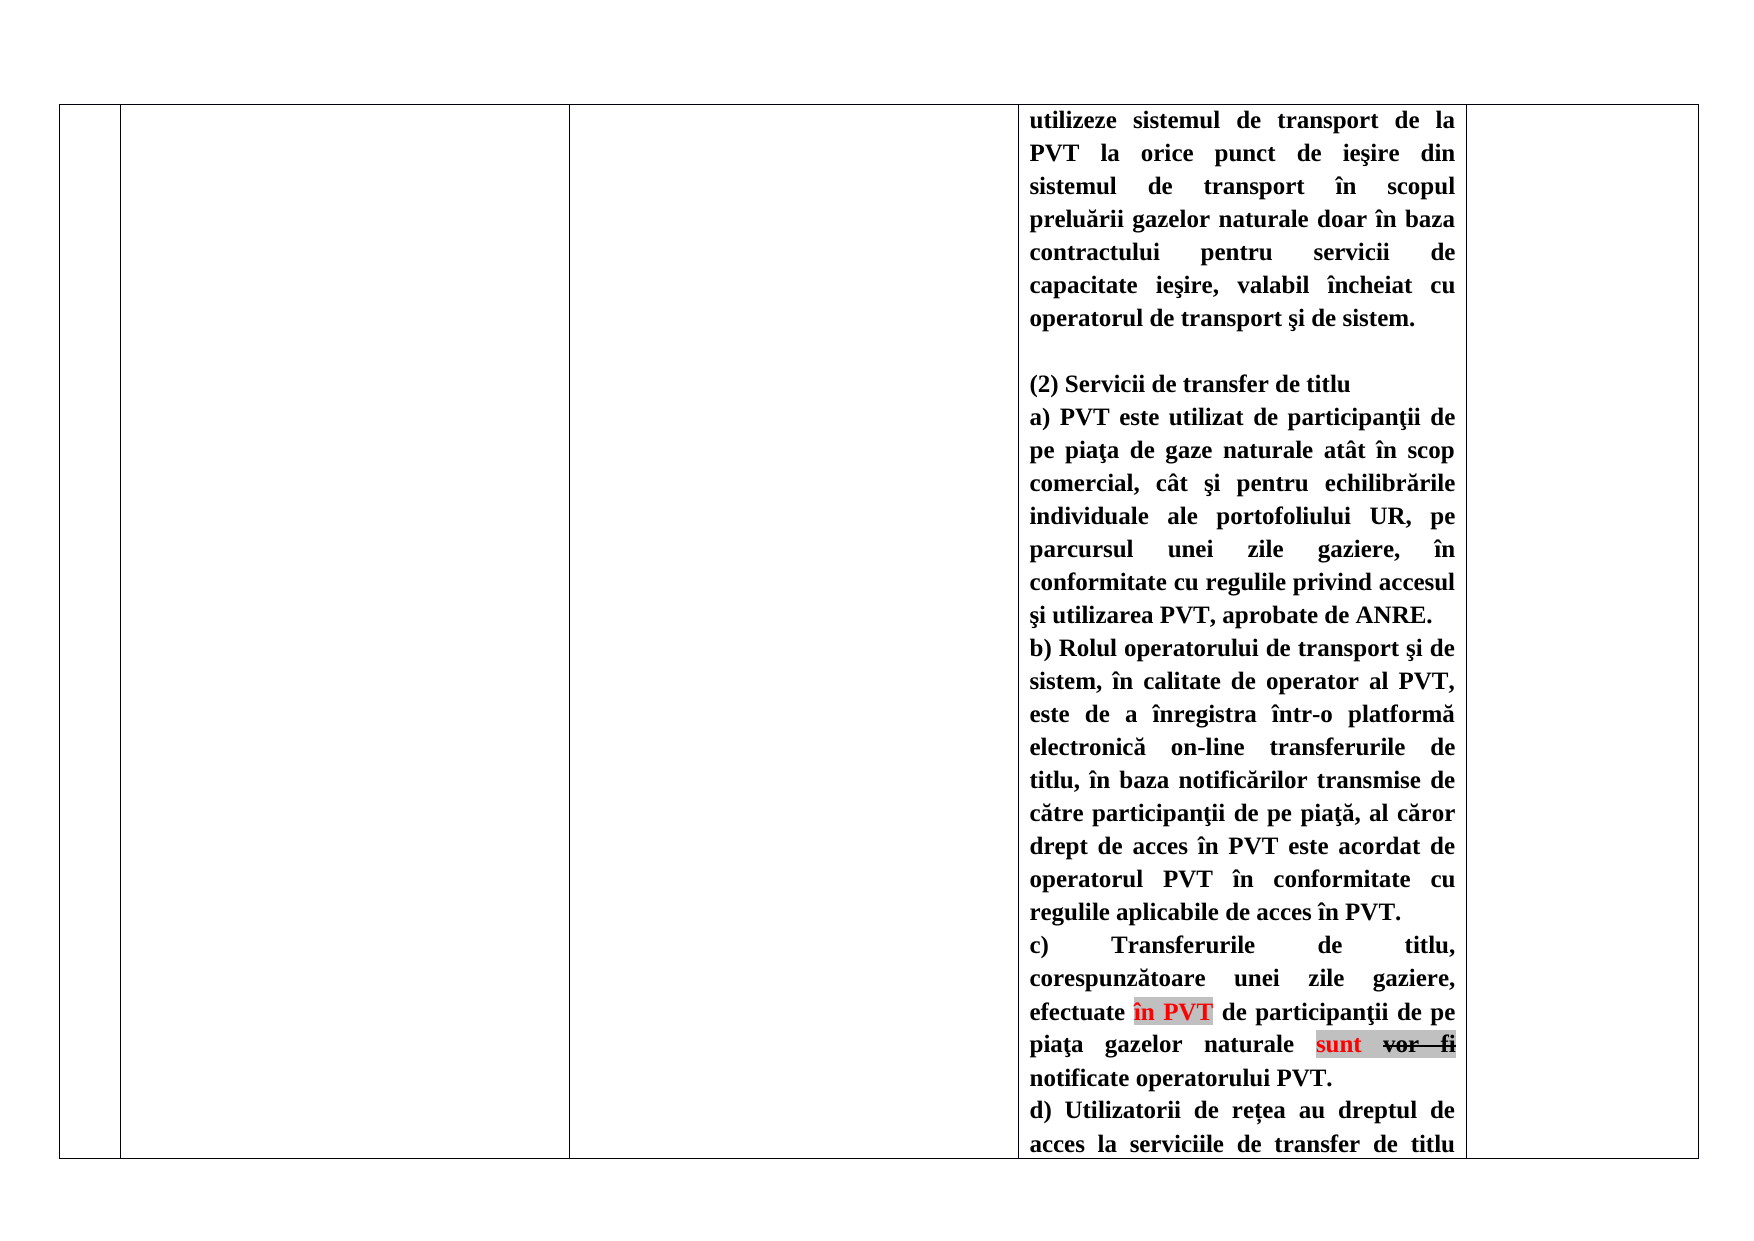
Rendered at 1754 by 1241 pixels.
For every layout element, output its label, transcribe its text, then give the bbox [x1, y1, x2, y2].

table_cell [1467, 105, 1698, 1157]
table_cell [60, 105, 120, 1157]
table_cell utilizeze sistemul de transport de la PVT la orice punct de ieşire din sistemul de transport în scopul preluării gazelor naturale doar în baza contractului pentru servicii de capacitate ieşire, valabil încheiat cu operatorul de transport şi de sistem. (2) Servicii de transfer de titlu a) PVT este utilizat de participanţii de pe piaţa de gaze naturale atât în scop comercial, cât şi pentru echilibrările individuale ale portofoliului UR, pe parcursul unei zile gaziere, în conformitate cu regulile privind accesul şi utilizarea PVT, aprobate de ANRE. b) Rolul operatorului de transport şi de sistem, în calitate de operator al PVT, este de a înregistra într-o platformă electronică on-line transferurile de titlu, în baza notificărilor transmise de către participanţii de pe piaţă, al căror drept de acces în PVT este acordat de operatorul PVT în conformitate cu regulile aplicabile de acces în PVT. c) Transferurile de titlu, corespunzătoare unei zile gaziere, efectuate în PVT de participanţii de pe piaţa gazelor naturale sunt vor fi notificate operatorului PVT. d) Utilizatorii de rețea au dreptul de acces la serviciile de transfer de titlu [1019, 105, 1466, 1157]
table_cell ------- [570, 105, 1018, 1157]
table_cell ------- [121, 105, 569, 1157]
